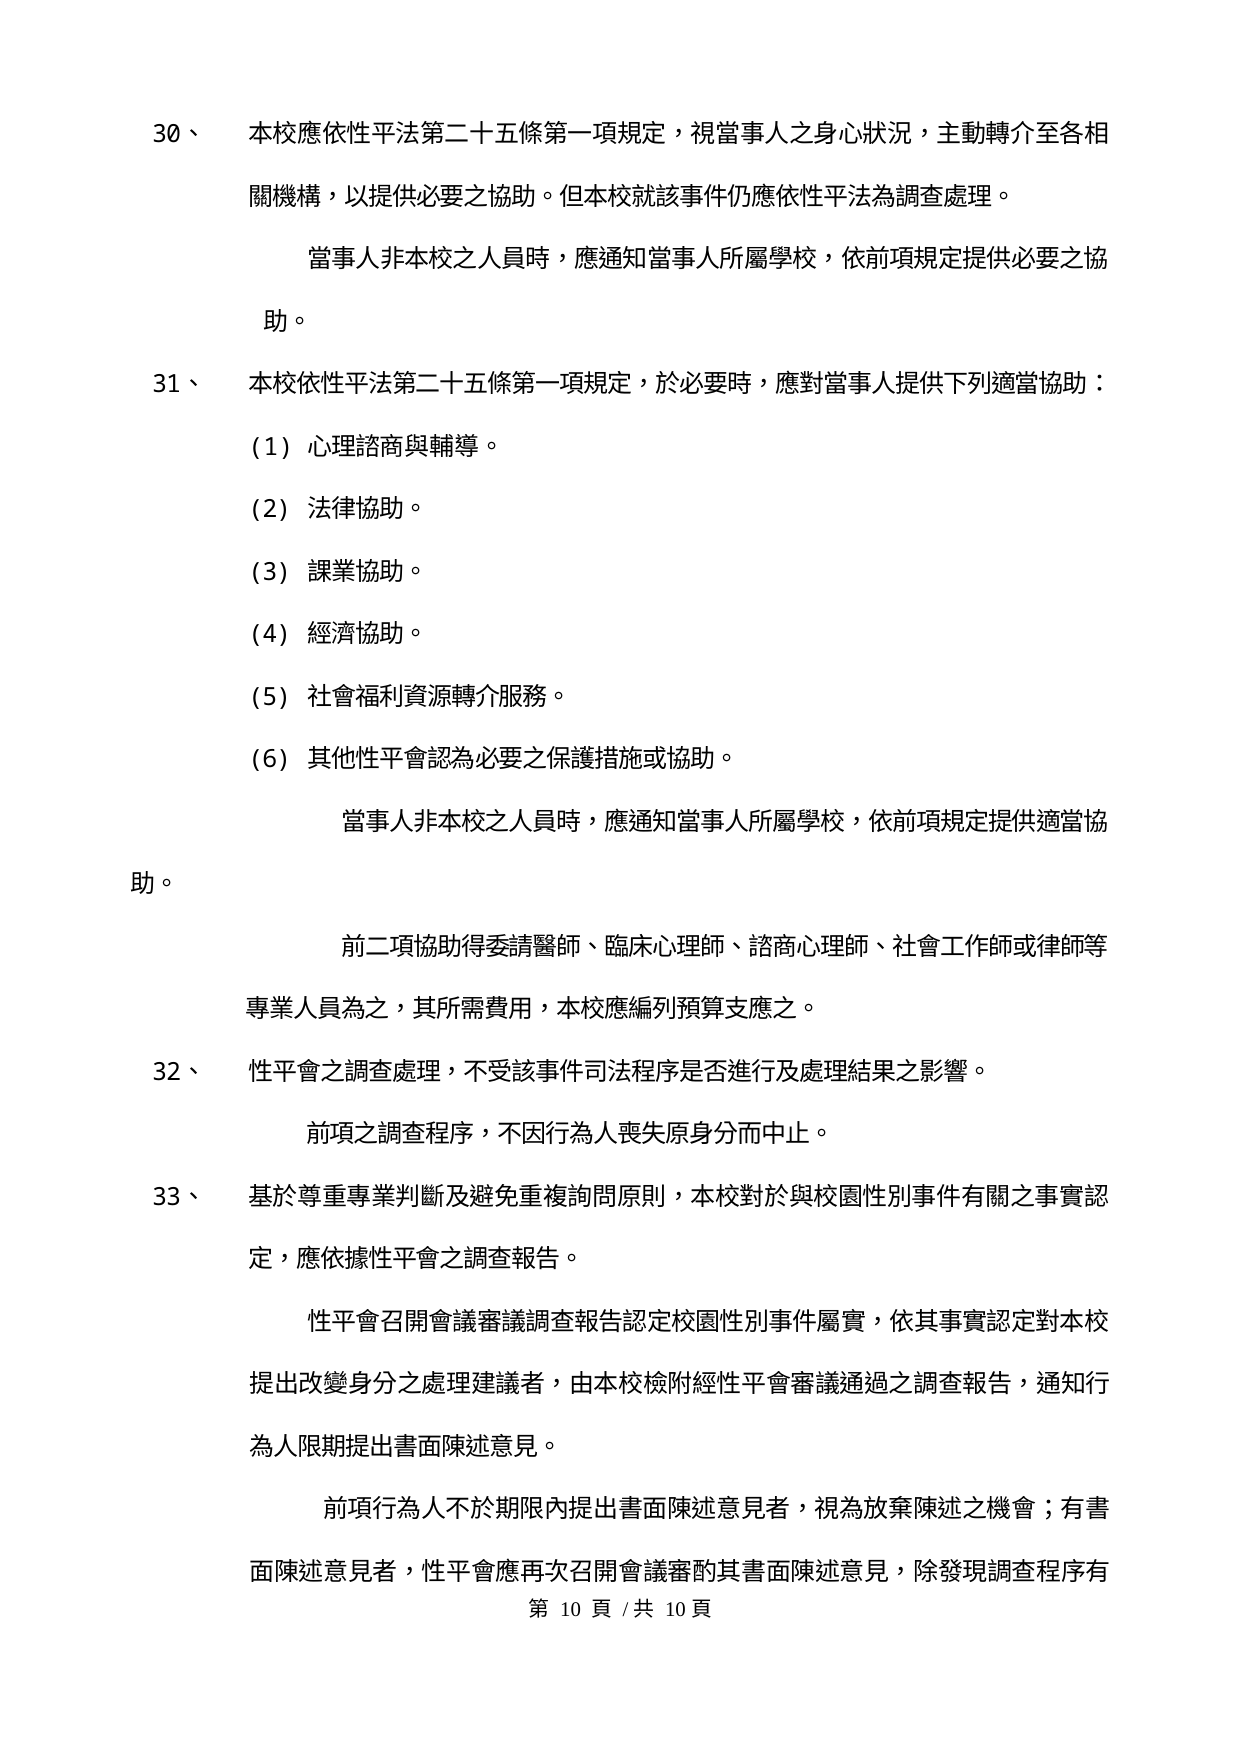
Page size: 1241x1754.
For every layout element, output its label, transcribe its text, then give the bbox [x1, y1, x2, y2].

text 前項行為人不於期限內提出書面陳述意見者，視為放棄陳述之機會；有書面陳述意見者，性平會應再次召開會議審酌其書面陳述意見，除發現調查程序有 [249, 1465, 1110, 1590]
text 當事人非本校之人員時，應通知當事人所屬學校，依前項規定提供必要之協助。 [263, 215, 1110, 340]
text 前二項協助得委請醫師、臨床心理師、諮商心理師、社會工作師或律師等專業人員為之，其所需費用，本校應編列預算支應之。 [130, 903, 1110, 1028]
list 基於尊重專業判斷及避免重複詢問原則，本校對於與校園性別事件有關之事實認定，應依據性平會之調查報告。 [152, 1153, 1110, 1278]
text 前項之調查程序，不因行為人喪失原身分而中止。 [263, 1090, 1110, 1153]
list 心理諮商與輔導。 [248, 403, 1110, 465]
list 本校應依性平法第二十五條第一項規定，視當事人之身心狀況，主動轉介至各相關機構，以提供必要之協助。但本校就該事件仍應依性平法為調查處理。 [152, 90, 1110, 215]
list 法律協助。 [248, 465, 1110, 528]
list 本校依性平法第二十五條第一項規定，於必要時，應對當事人提供下列適當協助： [152, 340, 1110, 403]
text 性平會召開會議審議調查報告認定校園性別事件屬實，依其事實認定對本校提出改變身分之處理建議者，由本校檢附經性平會審議通過之調查報告，通知行為人限期提出書面陳述意見。 [249, 1278, 1110, 1465]
text 當事人非本校之人員時，應通知當事人所屬學校，依前項規定提供適當協助。 [130, 778, 1110, 903]
list 性平會之調查處理，不受該事件司法程序是否進行及處理結果之影響。 [152, 1028, 1110, 1090]
list 經濟協助。 [248, 590, 1110, 653]
list 社會福利資源轉介服務。 [248, 653, 1110, 715]
list 課業協助。 [248, 528, 1110, 590]
list 其他性平會認為必要之保護措施或協助。 [248, 715, 1110, 778]
